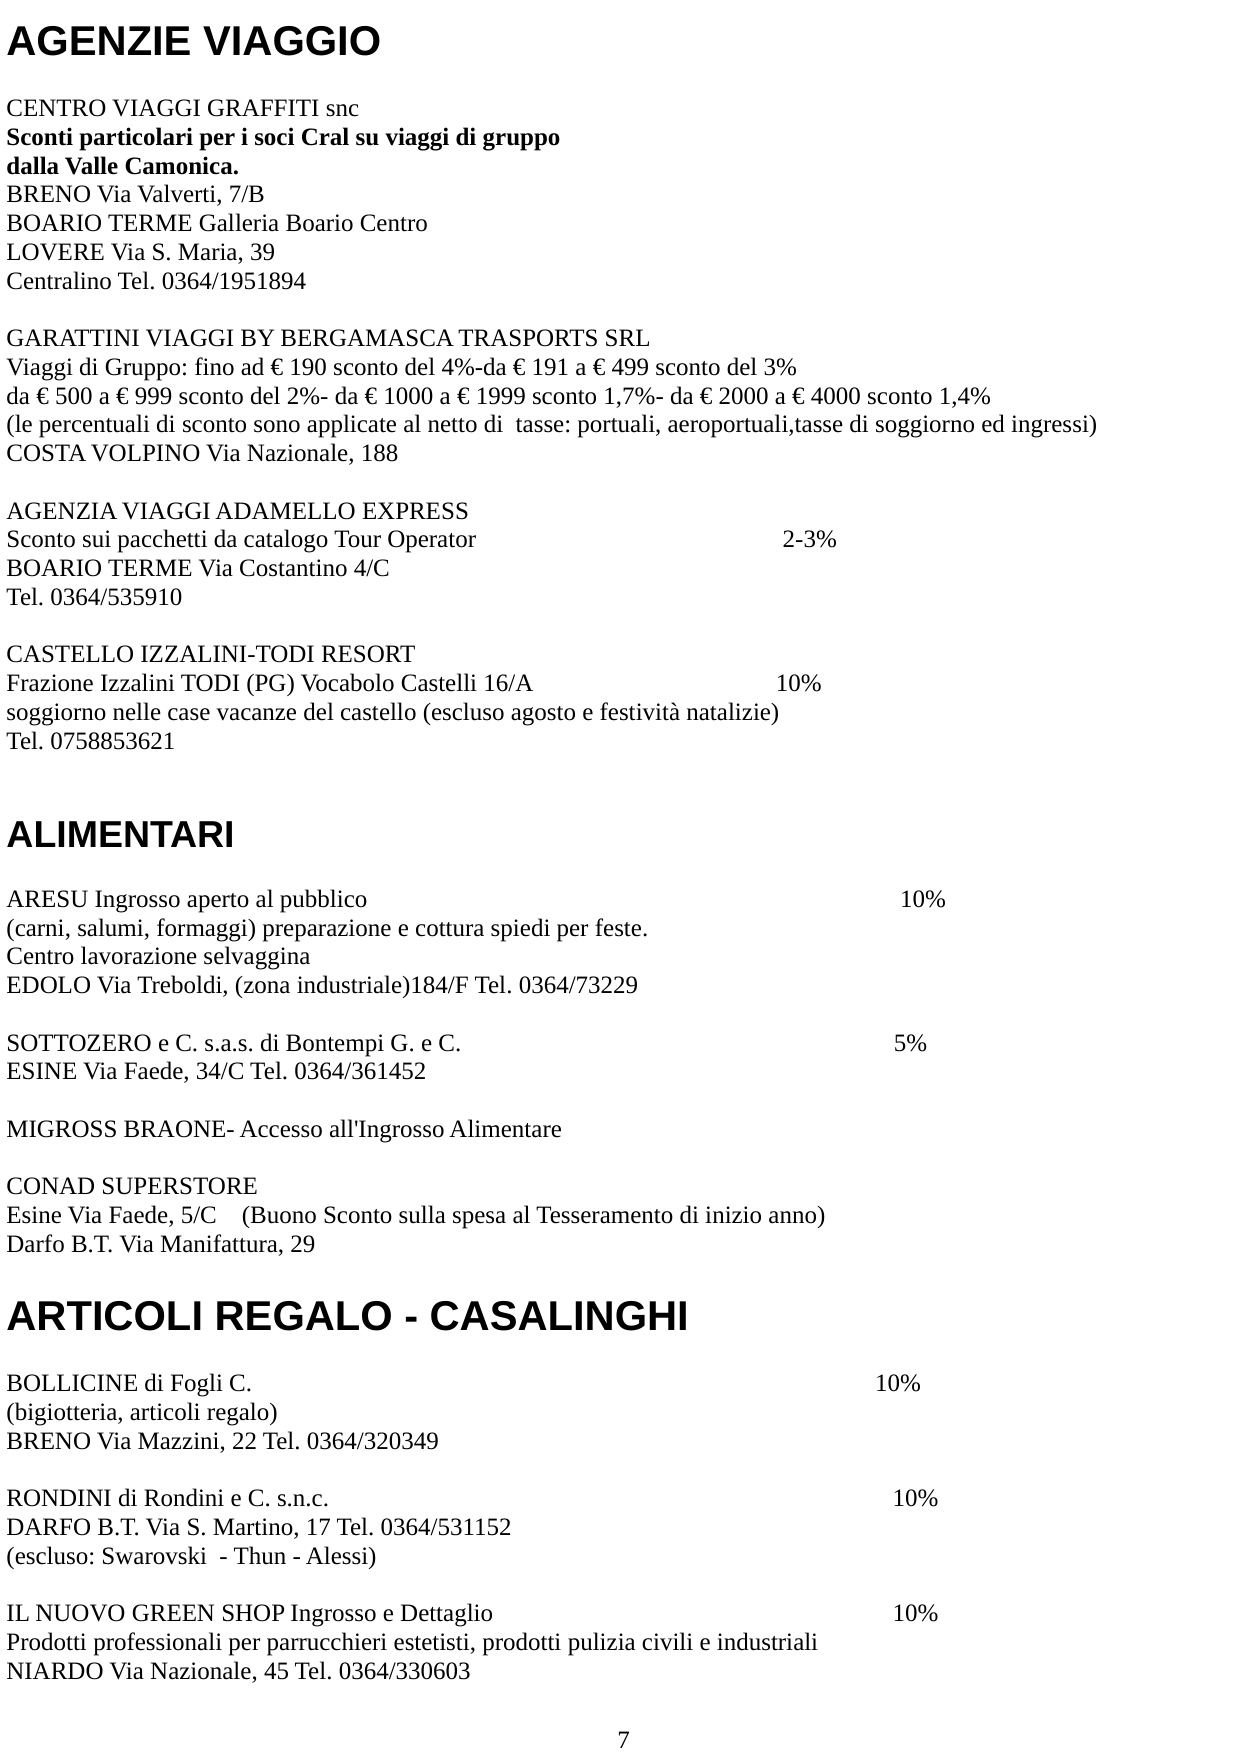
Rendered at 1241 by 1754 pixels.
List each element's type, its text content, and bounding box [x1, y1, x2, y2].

text BRENO Via Mazzini, 22 Tel. 0364/320349 [6, 1426, 1240, 1454]
text GARATTINI VIAGGI BY BERGAMASCA TRASPORTS SRL [6, 323, 1240, 352]
text CONAD SUPERSTORE [6, 1171, 1240, 1200]
text AGENZIA VIAGGI ADAMELLO EXPRESS [6, 496, 1240, 524]
text EDOLO Via Treboldi, (zona industriale)184/F Tel. 0364/73229 [6, 970, 1240, 999]
text Tel. 0758853621 [6, 726, 1240, 754]
text Centralino Tel. 0364/1951894 [6, 266, 1240, 294]
text BOARIO TERME Via Costantino 4/C [6, 553, 1240, 582]
text Esine Via Faede, 5/C (Buono Sconto sulla spesa al Tesseramento di inizio anno) [6, 1200, 1240, 1229]
text CASTELLO IZZALINI-TODI RESORT [6, 639, 1240, 668]
text Sconto sui pacchetti da catalogo Tour Operator 2-3% [6, 524, 1240, 553]
text Viaggi di Gruppo: fino ad € 190 sconto del 4%-da € 191 a € 499 sconto del 3% [6, 352, 1240, 381]
text dalla Valle Camonica. [6, 151, 1240, 179]
text RONDINI di Rondini e C. s.n.c. 10% [6, 1483, 1240, 1512]
text (escluso: Swarovski - Thun - Alessi) [6, 1541, 1240, 1569]
text Prodotti professionali per parrucchieri estetisti, prodotti pulizia civili e industriali [6, 1627, 1240, 1656]
text SOTTOZERO e C. s.a.s. di Bontempi G. e C. 5% [6, 1028, 1240, 1056]
text LOVERE Via S. Maria, 39 [6, 237, 1240, 266]
text Centro lavorazione selvaggina [6, 941, 1240, 970]
text BOARIO TERME Galleria Boario Centro [6, 208, 1240, 237]
subtitle AGENZIE VIAGGIO [6, 17, 1240, 64]
text Frazione Izzalini TODI (PG) Vocabolo Castelli 16/A 10% [6, 668, 1240, 697]
text COSTA VOLPINO Via Nazionale, 188 [6, 438, 1240, 467]
text Darfo B.T. Via Manifattura, 29 [6, 1229, 1240, 1258]
text (bigiotteria, articoli regalo) [6, 1397, 1240, 1426]
text IL NUOVO GREEN SHOP Ingrosso e Dettaglio 10% [6, 1598, 1240, 1627]
text (carni, salumi, formaggi) preparazione e cottura spiedi per feste. [6, 913, 1240, 941]
text ESINE Via Faede, 34/C Tel. 0364/361452 [6, 1056, 1240, 1085]
text Tel. 0364/535910 [6, 582, 1240, 611]
text MIGROSS BRAONE- Accesso all'Ingrosso Alimentare [6, 1114, 1240, 1143]
text (le percentuali di sconto sono applicate al netto di tasse: portuali, aeroportuali,tasse di soggiorno ed ingressi) [6, 409, 1240, 438]
text da € 500 a € 999 sconto del 2%- da € 1000 a € 1999 sconto 1,7%- da € 2000 a € 4000 sconto 1,4% [6, 381, 1240, 409]
text soggiorno nelle case vacanze del castello (escluso agosto e festività natalizie) [6, 697, 1240, 726]
text Sconti particolari per i soci Cral su viaggi di gruppo [6, 122, 1240, 151]
text NIARDO Via Nazionale, 45 Tel. 0364/330603 [6, 1656, 1240, 1684]
text BRENO Via Valverti, 7/B [6, 179, 1240, 208]
text CENTRO VIAGGI GRAFFITI snc [6, 93, 1240, 122]
text BOLLICINE di Fogli C. 10% [6, 1368, 1240, 1397]
subtitle ARTICOLI REGALO - CASALINGHI [6, 1292, 1240, 1339]
text DARFO B.T. Via S. Martino, 17 Tel. 0364/531152 [6, 1512, 1240, 1541]
text ALIMENTARI [6, 812, 1240, 855]
text ARESU Ingrosso aperto al pubblico 10% [6, 884, 1240, 913]
